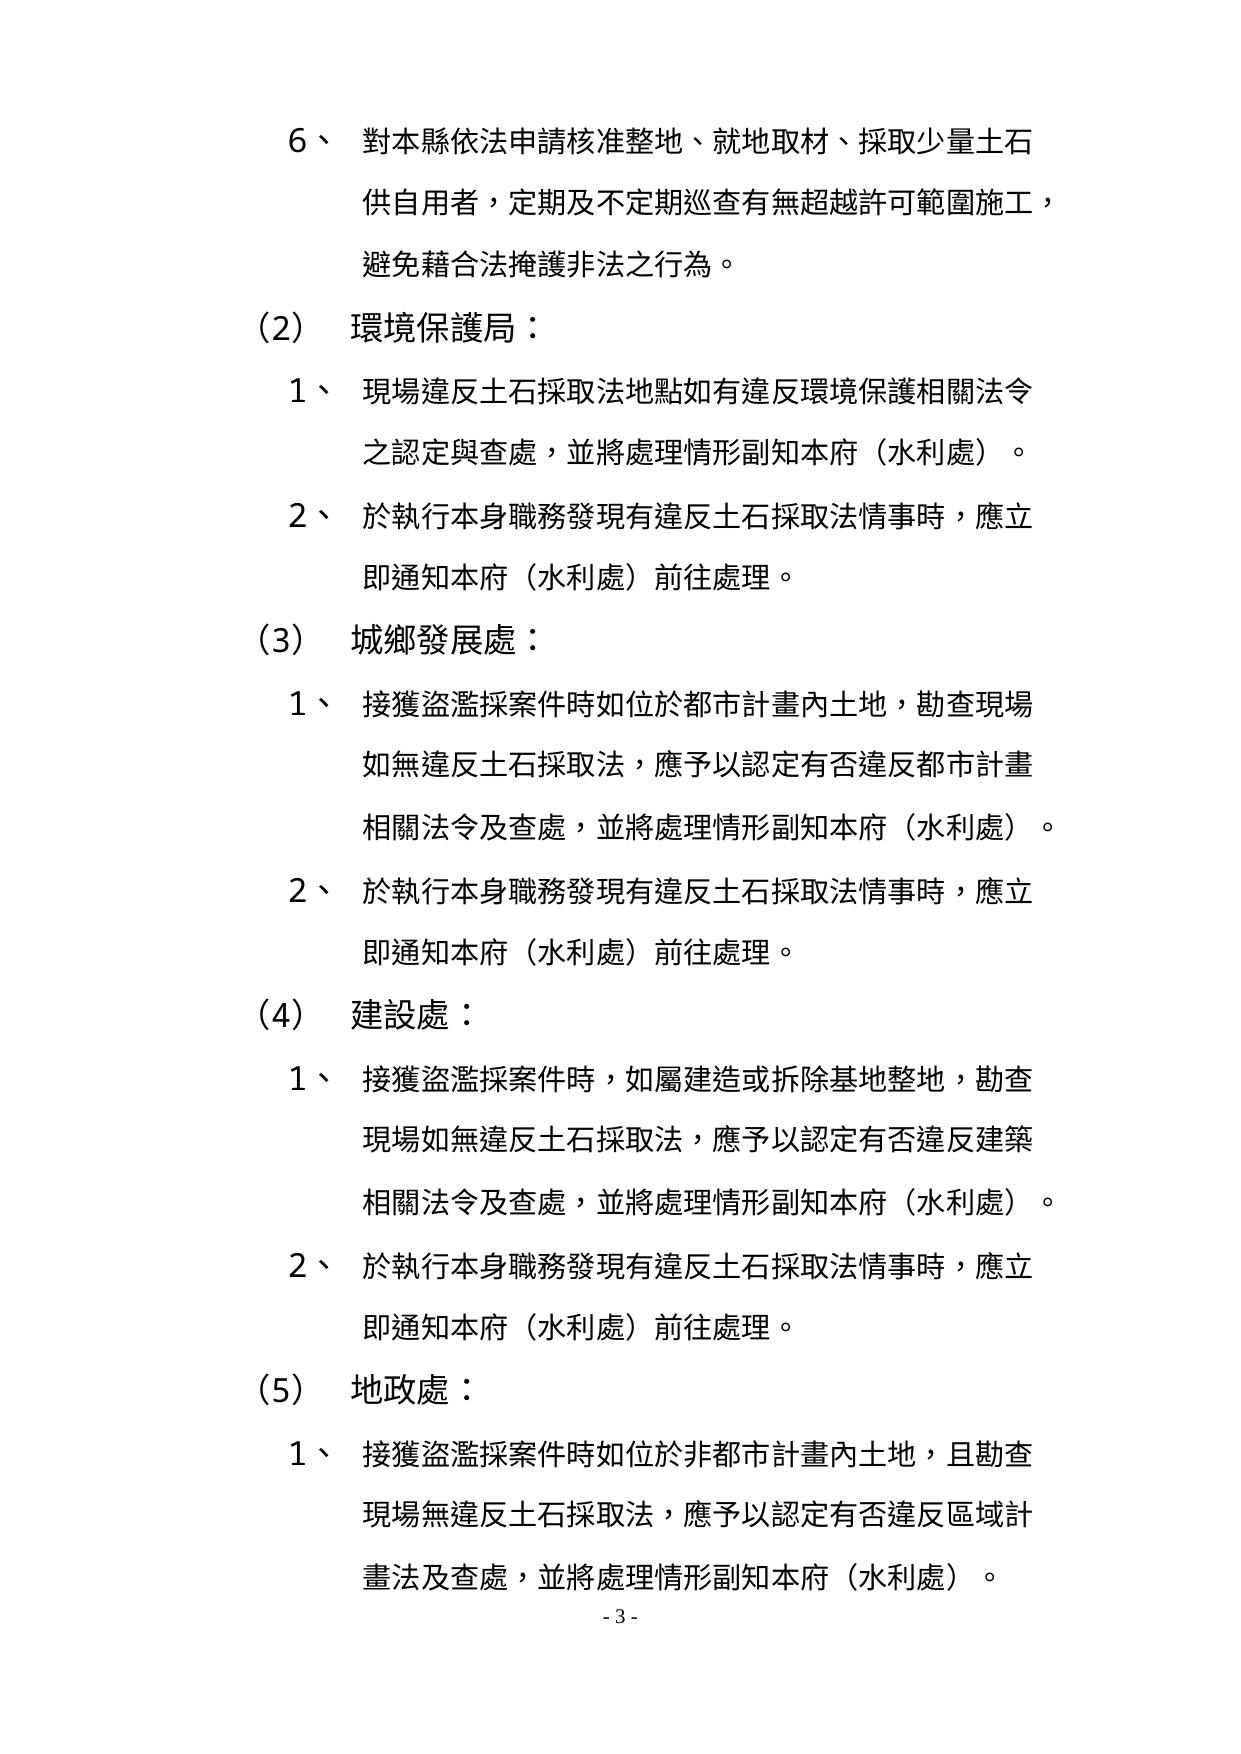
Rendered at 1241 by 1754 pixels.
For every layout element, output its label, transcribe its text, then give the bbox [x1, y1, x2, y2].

list 地政處： [237, 1346, 1053, 1409]
list 現場違反土石採取法地點如有違反環境保護相關法令之認定與查處，並將處理情形副知本府（水利處）。 [287, 346, 1053, 471]
list 對本縣依法申請核准整地、就地取材、採取少量土石供自用者，定期及不定期巡查有無超越許可範圍施工，避免藉合法掩護非法之行為。 [287, 96, 1053, 284]
list 接獲盜濫採案件時如位於非都市計畫內土地，且勘查現場無違反土石採取法，應予以認定有否違反區域計畫法及查處，並將處理情形副知本府（水利處）。 [287, 1409, 1053, 1596]
list 環境保護局： [237, 284, 1053, 346]
list 建設處： [237, 971, 1053, 1034]
list 於執行本身職務發現有違反土石採取法情事時，應立即通知本府（水利處）前往處理。 [287, 846, 1053, 971]
list 於執行本身職務發現有違反土石採取法情事時，應立即通知本府（水利處）前往處理。 [287, 1221, 1053, 1346]
list 接獲盜濫採案件時，如屬建造或拆除基地整地，勘查現場如無違反土石採取法，應予以認定有否違反建築相關法令及查處，並將處理情形副知本府（水利處）。 [287, 1034, 1053, 1221]
list 於執行本身職務發現有違反土石採取法情事時，應立即通知本府（水利處）前往處理。 [287, 471, 1053, 596]
list 接獲盜濫採案件時如位於都市計畫內土地，勘查現場如無違反土石採取法，應予以認定有否違反都市計畫相關法令及查處，並將處理情形副知本府（水利處）。 [287, 659, 1053, 846]
list 城鄉發展處： [237, 596, 1053, 659]
